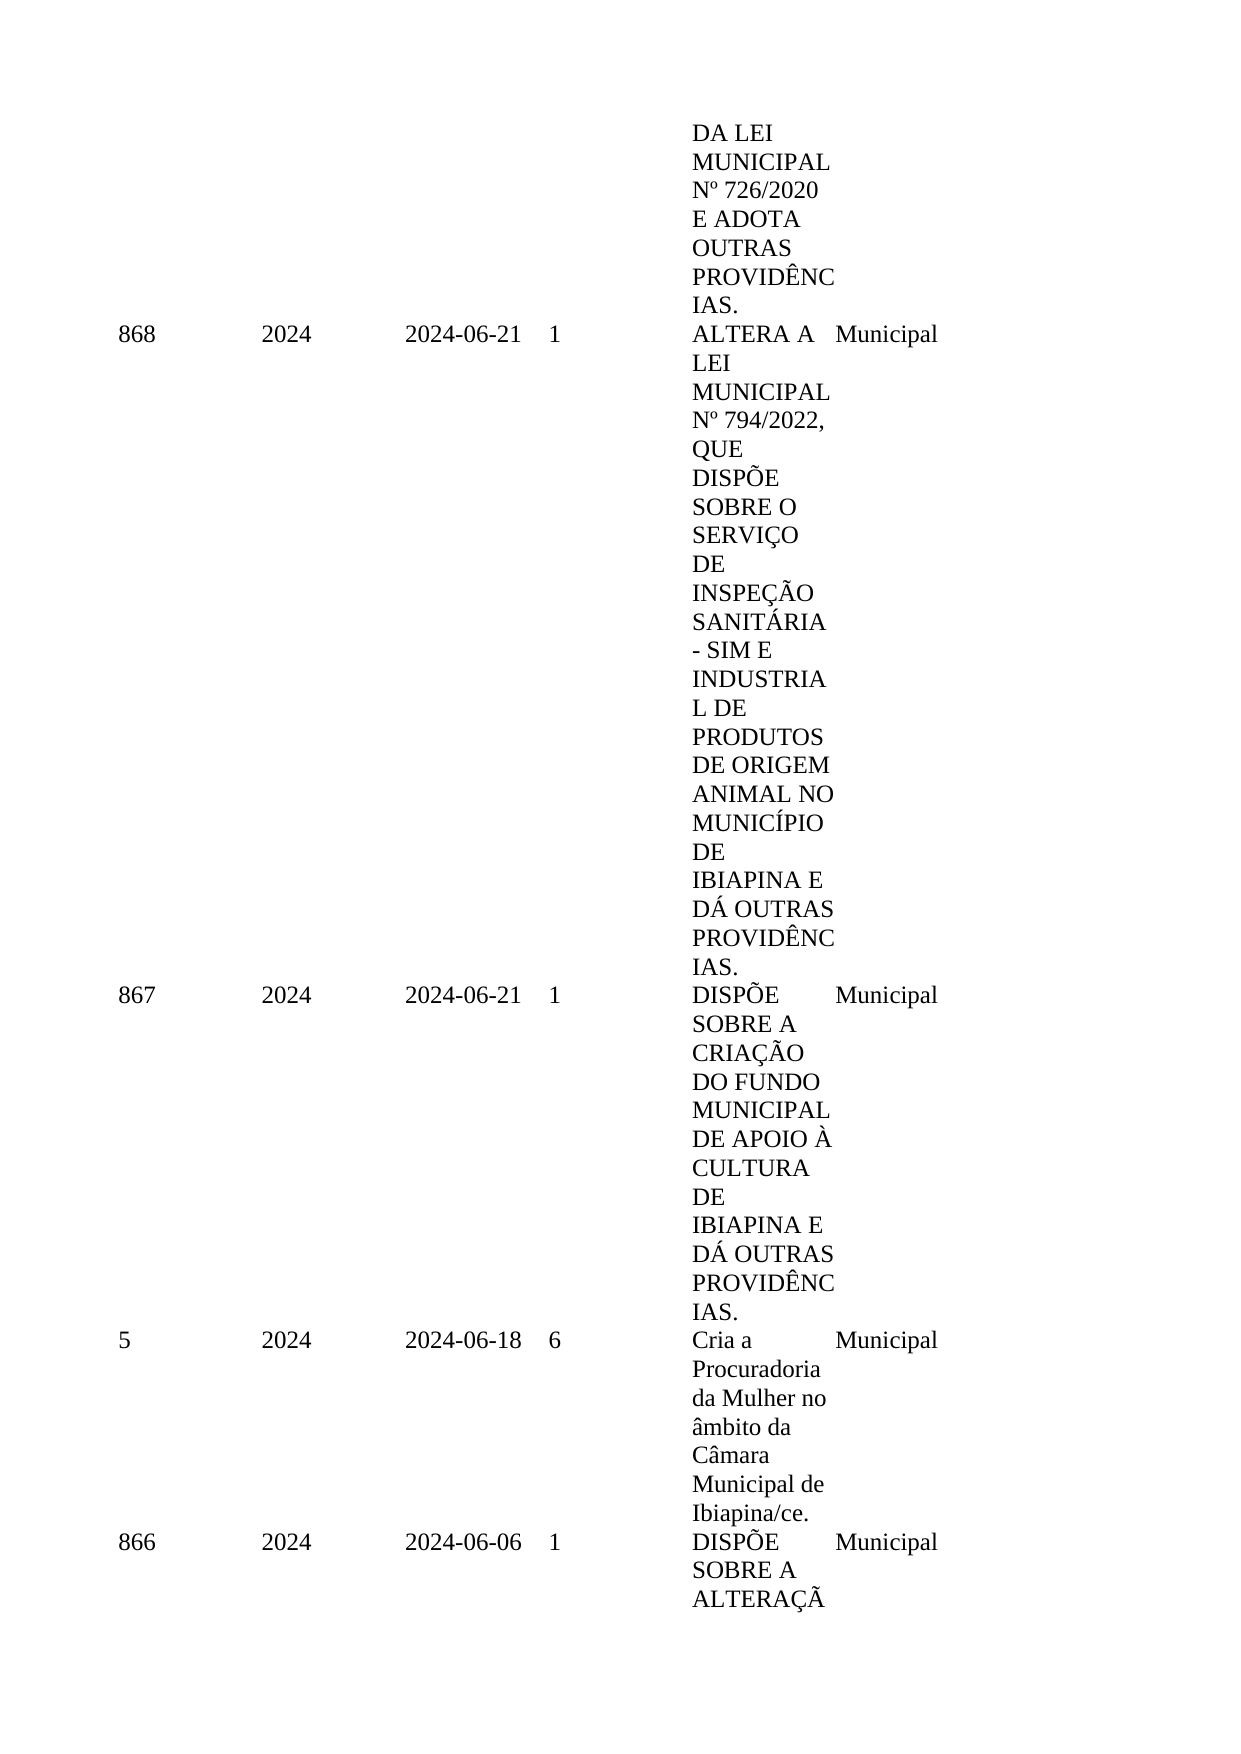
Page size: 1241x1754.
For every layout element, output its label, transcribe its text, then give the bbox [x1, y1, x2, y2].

table_cell [118, 118, 261, 319]
table_cell Municipal [835, 1326, 979, 1527]
table_cell 1 [548, 981, 692, 1326]
table_cell 1 [548, 1527, 692, 1613]
table_cell [405, 118, 548, 319]
table_cell Municipal [835, 981, 979, 1326]
table_cell [548, 118, 692, 319]
table_cell [979, 118, 1122, 319]
table_cell Municipal [835, 319, 979, 981]
table_cell [979, 319, 1122, 981]
table_cell DISPÕE SOBRE A ALTERAÇÃ [692, 1527, 835, 1613]
table_cell [979, 981, 1122, 1326]
table_cell ALTERA A LEI MUNICIPAL Nº 794/2022, QUE DISPÕE SOBRE O SERVIÇO DE INSPEÇÃO SANITÁRIA - SIM E INDUSTRIAL DE PRODUTOS DE ORIGEM ANIMAL NO MUNICÍPIO DE IBIAPINA E DÁ OUTRAS PROVIDÊNCIAS. [692, 319, 835, 981]
table_cell [979, 1527, 1122, 1613]
table_cell 867 [118, 981, 261, 1326]
table_cell [835, 118, 979, 319]
table_cell 2024 [261, 981, 405, 1326]
table_cell 868 [118, 319, 261, 981]
table_cell 5 [118, 1326, 261, 1527]
table_cell 2024 [261, 319, 405, 981]
table_cell Cria a Procuradoria da Mulher no âmbito da Câmara Municipal de Ibiapina/ce. [692, 1326, 835, 1527]
table_cell 2024 [261, 1326, 405, 1527]
table_cell 2024 [261, 1527, 405, 1613]
table_cell [979, 1326, 1122, 1527]
table_cell 866 [118, 1527, 261, 1613]
table_cell 2024-06-21 [405, 981, 548, 1326]
table_cell 2024-06-21 [405, 319, 548, 981]
table_cell 2024-06-06 [405, 1527, 548, 1613]
table_cell 1 [548, 319, 692, 981]
table_cell DA LEI MUNICIPAL Nº 726/2020 E ADOTA OUTRAS PROVIDÊNCIAS. [692, 118, 835, 319]
table_cell 6 [548, 1326, 692, 1527]
table_cell [261, 118, 405, 319]
table_cell Municipal [835, 1527, 979, 1613]
table_cell DISPÕE SOBRE A CRIAÇÃO DO FUNDO MUNICIPAL DE APOIO À CULTURA DE IBIAPINA E DÁ OUTRAS PROVIDÊNCIAS. [692, 981, 835, 1326]
table_cell 2024-06-18 [405, 1326, 548, 1527]
